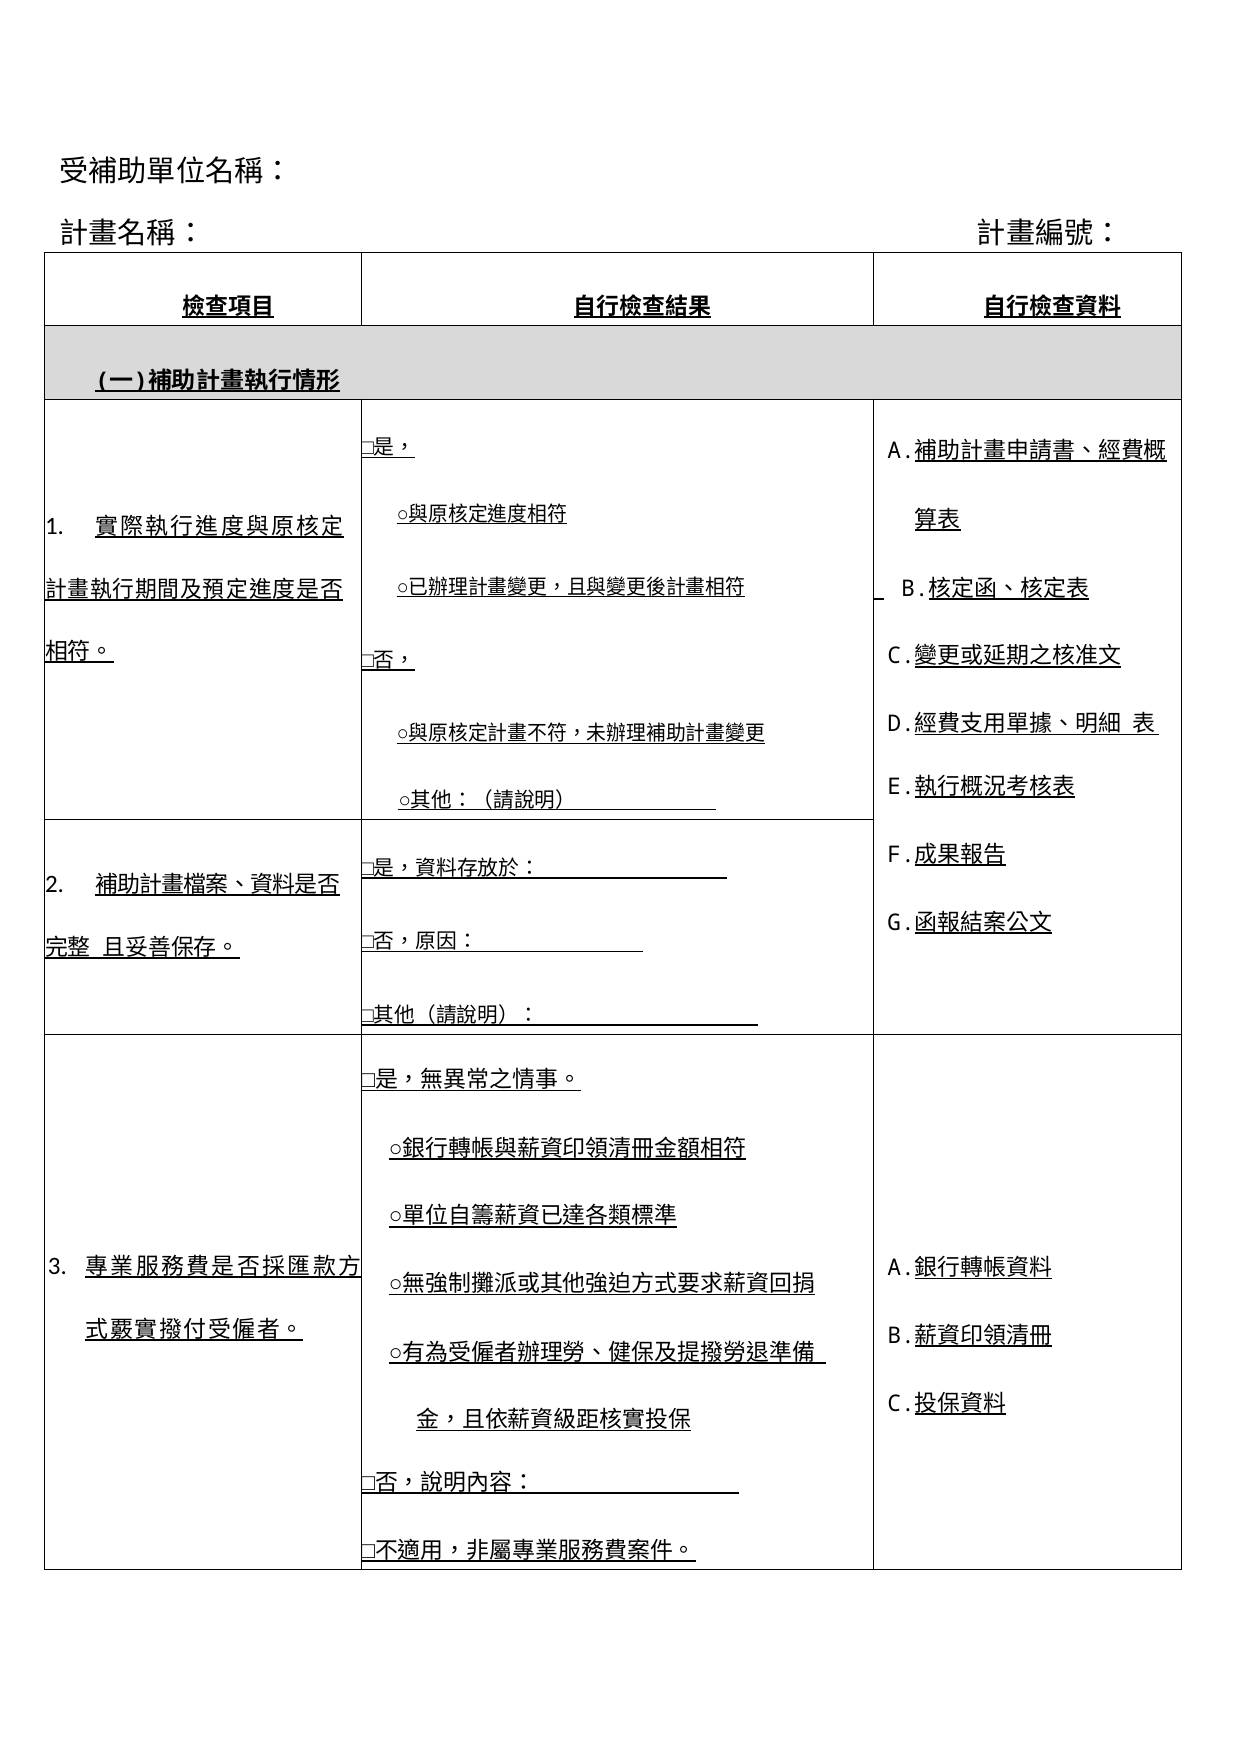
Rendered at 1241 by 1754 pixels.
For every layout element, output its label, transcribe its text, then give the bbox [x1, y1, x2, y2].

table_cell A.補助計畫申請書、經費概 算表 B.核定函、核定表 C.變更或延期之核准文 D.經費支用單據、明細 表 E.執行概況考核表 F.成果報告 G.函報結案公文 [874, 400, 1181, 1034]
table_cell [45, 671, 361, 819]
table_cell □是，資料存放於： □否，原因： □其他（請說明）： [362, 820, 873, 1034]
table_header 檢查項目 [45, 253, 361, 325]
table_cell □是， ○與原核定進度相符 ○已辦理計畫變更，且與變更後計畫相符 □否， ○與原核定計畫不符，未辦理補助計畫變更 ○其他：（請說明） [362, 400, 873, 819]
table_cell 實際執行進度與原核定計畫執行期間及預定進度是否相符。 [45, 463, 361, 671]
table_cell 補助計畫檔案、資料是否完整 且妥善保存。 [45, 820, 361, 1034]
table_header 自行檢查結果 [362, 253, 873, 325]
text 計畫名稱： 計畫編號： [59, 189, 1127, 252]
table_cell 專業服務費是否採匯款方式覈實撥付受僱者。 [45, 1035, 361, 1569]
table_header 自行檢查資料 [874, 253, 1181, 325]
text 受補助單位名稱： [59, 127, 1127, 189]
table_cell A.銀行轉帳資料 B.薪資印領清冊 C.投保資料 [874, 1035, 1181, 1569]
table_cell □是，無異常之情事。 ○銀行轉帳與薪資印領清冊金額相符 ○單位自籌薪資已達各類標準 ○無強制攤派或其他強迫方式要求薪資回捐 ○有為受僱者辦理勞、健保及提撥勞退準備 金，且依薪資級距核實投保 □否，說明內容： □不適用，非屬專業服務費案件。 [362, 1035, 873, 1569]
table_cell (一)補助計畫執行情形 [45, 326, 1181, 399]
table_cell [45, 400, 361, 462]
